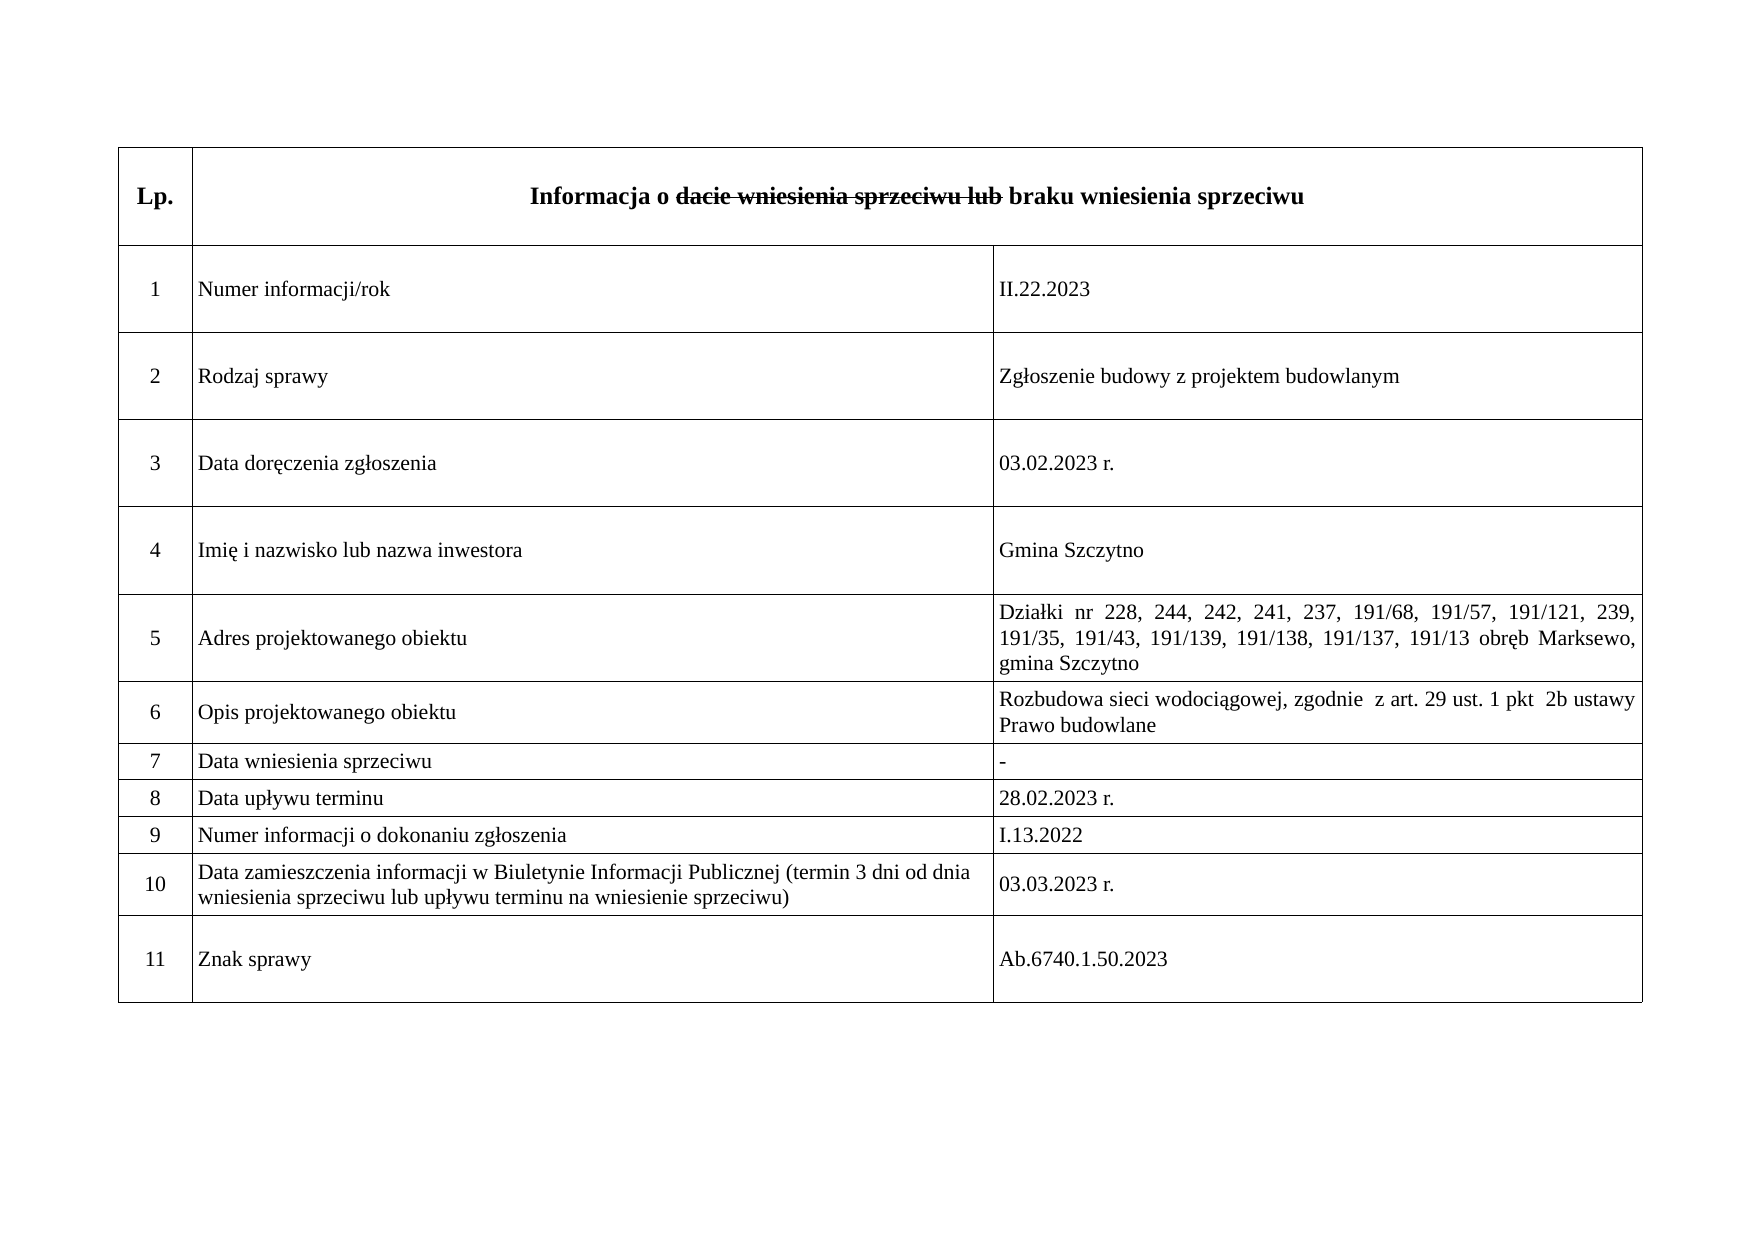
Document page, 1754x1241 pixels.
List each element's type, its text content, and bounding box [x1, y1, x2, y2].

table_cell 8 [119, 780, 192, 816]
table_cell 9 [119, 817, 192, 853]
table_cell Data doręczenia zgłoszenia [193, 420, 993, 506]
table_cell Data wniesienia sprzeciwu [193, 744, 993, 779]
table_cell Ab.6740.1.50.2023 [994, 916, 1642, 1002]
table_cell Gmina Szczytno [994, 507, 1642, 593]
table_cell Data zamieszczenia informacji w Biuletynie Informacji Publicznej (termin 3 dni od dnia wniesienia sprzeciwu lub upływu terminu na wniesienie sprzeciwu) [193, 854, 993, 915]
table_cell Działki nr 228, 244, 242, 241, 237, 191/68, 191/57, 191/121, 239, 191/35, 191/43, 191/139, 191/138, 191/137, 191/13 obręb Marksewo, gmina Szczytno [994, 595, 1642, 681]
table_cell 10 [119, 854, 192, 915]
table_cell 6 [119, 682, 192, 743]
table_cell Znak sprawy [193, 916, 993, 1002]
table_cell Data upływu terminu [193, 780, 993, 816]
table_cell 7 [119, 744, 192, 779]
table_cell Imię i nazwisko lub nazwa inwestora [193, 507, 993, 593]
table_cell 5 [119, 595, 192, 681]
table_cell I.13.2022 [994, 817, 1642, 853]
table_header Lp. [119, 148, 192, 245]
table_cell II.22.2023 [994, 246, 1642, 332]
table_cell 2 [119, 333, 192, 419]
table_cell Numer informacji o dokonaniu zgłoszenia [193, 817, 993, 853]
table_cell 28.02.2023 r. [994, 780, 1642, 816]
table_cell 03.02.2023 r. [994, 420, 1642, 506]
table_cell Adres projektowanego obiektu [193, 595, 993, 681]
table_cell Opis projektowanego obiektu [193, 682, 993, 743]
table_cell 03.03.2023 r. [994, 854, 1642, 915]
table_cell 11 [119, 916, 192, 1002]
table_cell 4 [119, 507, 192, 593]
table_header Informacja o dacie wniesienia sprzeciwu lub braku wniesienia sprzeciwu [193, 148, 1642, 245]
table_cell - [994, 744, 1642, 779]
table_cell 3 [119, 420, 192, 506]
table_cell Rodzaj sprawy [193, 333, 993, 419]
table_cell Rozbudowa sieci wodociągowej, zgodnie z art. 29 ust. 1 pkt 2b ustawy Prawo budowlane [994, 682, 1642, 743]
table_cell Zgłoszenie budowy z projektem budowlanym [994, 333, 1642, 419]
table_cell 1 [119, 246, 192, 332]
table_cell Numer informacji/rok [193, 246, 993, 332]
